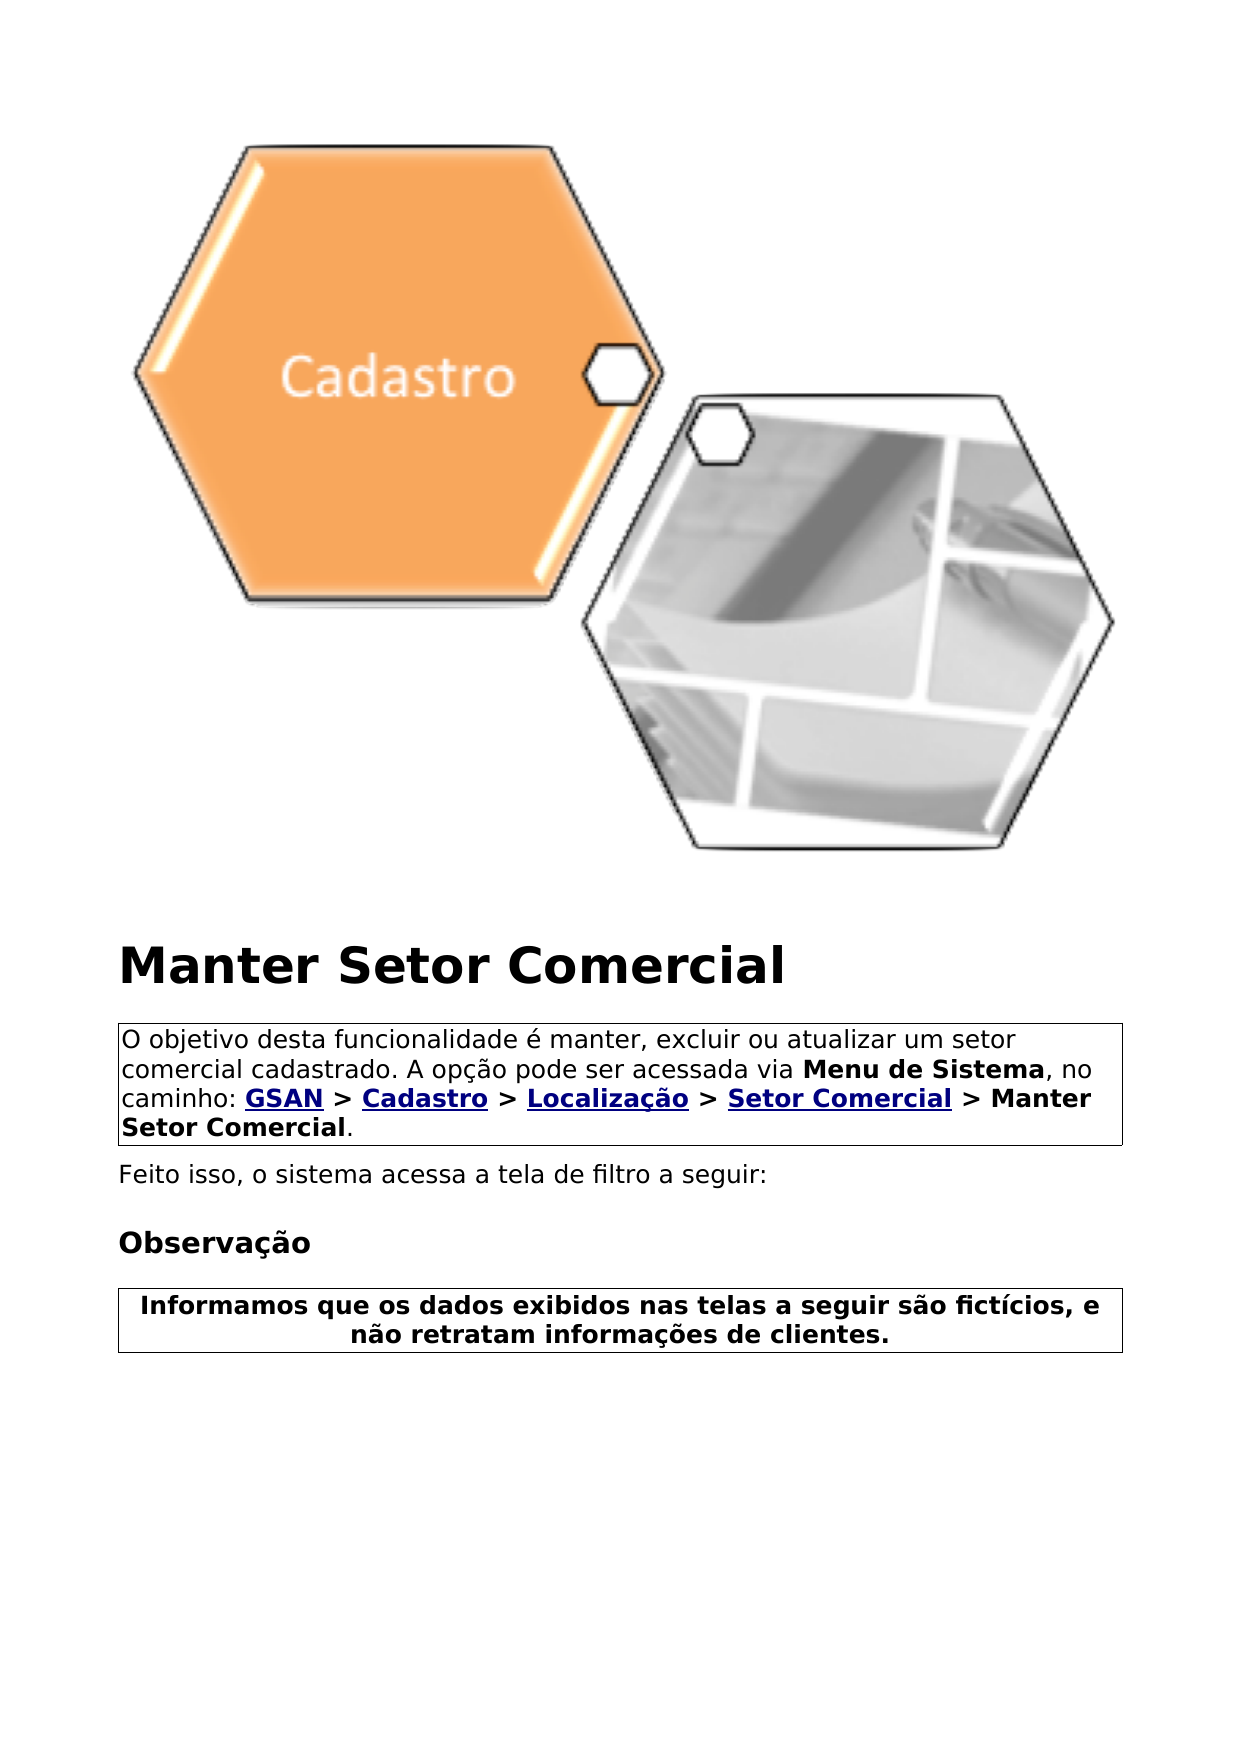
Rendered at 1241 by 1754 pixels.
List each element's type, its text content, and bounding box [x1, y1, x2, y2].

table_header Informamos que os dados exibidos nas telas a seguir são fictícios, e não retratam informações de clientes. [119, 1289, 1122, 1352]
text Feito isso, o sistema acessa a tela de filtro a seguir: [118, 1160, 1122, 1189]
subtitle Observação [118, 1227, 1122, 1261]
picture [118, 118, 1123, 871]
subtitle Manter Setor Comercial [118, 937, 1122, 995]
table_header O objetivo desta funcionalidade é manter, excluir ou atualizar um setor comercial cadastrado. A opção pode ser acessada via Menu de Sistema, no caminho: GSAN > Cadastro > Localização > Setor Comercial > Manter Setor Comercial. [119, 1024, 1122, 1145]
